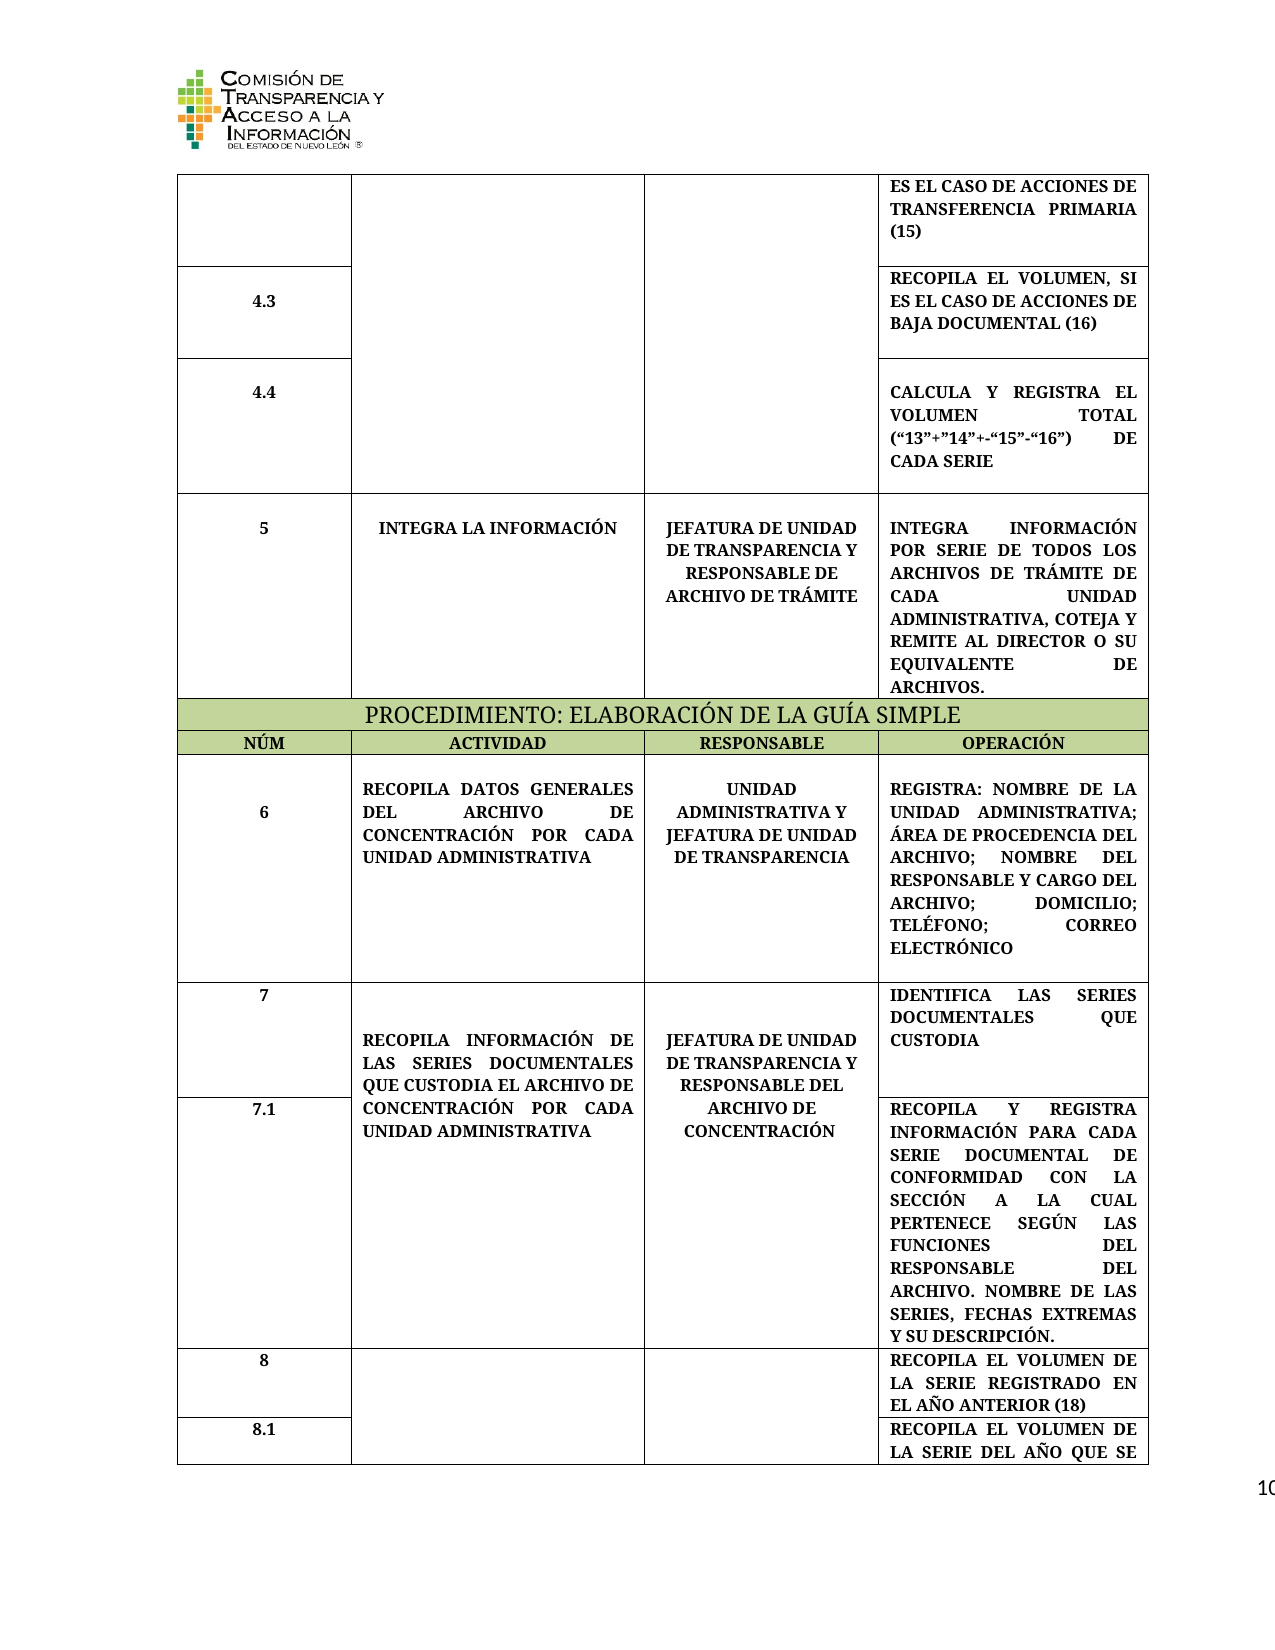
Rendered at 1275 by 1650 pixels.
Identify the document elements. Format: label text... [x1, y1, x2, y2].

table_cell RECOPILA EL VOLUMEN DE LA SERIE REGISTRADO EN EL AÑO ANTERIOR (18) [879, 1349, 1148, 1417]
table_cell PROCEDIMIENTO: ELABORACIÓN DE LA GUÍA SIMPLE [178, 699, 1148, 730]
table_cell RECOPILA Y REGISTRA INFORMACIÓN PARA CADA SERIE DOCUMENTAL DE CONFORMIDAD CON LA SECCIÓN A LA CUAL PERTENECE SEGÚN LAS FUNCIONES DEL RESPONSABLE DEL ARCHIVO. NOMBRE DE LAS SERIES, FECHAS EXTREMAS Y SU DESCRIPCIÓN. [879, 1098, 1148, 1348]
table_cell CALCULA Y REGISTRA EL VOLUMEN TOTAL (“13”+”14”+-“15”-“16”) DE CADA SERIE [879, 359, 1148, 493]
table_cell [645, 175, 878, 493]
table_cell 8 [178, 1349, 351, 1417]
table_cell 7.1 [178, 1098, 351, 1348]
table_cell RESPONSABLE [645, 731, 878, 754]
table_cell RECOPILA EL VOLUMEN DE LA SERIE DEL AÑO QUE SE [879, 1418, 1148, 1464]
table_cell OPERACIÓN [879, 731, 1148, 754]
table_cell 5 [178, 494, 351, 698]
table_cell JEFATURA DE UNIDAD DE TRANSPARENCIA Y RESPONSABLE DE ARCHIVO DE TRÁMITE [645, 494, 878, 698]
table_cell 7 [178, 983, 351, 1097]
table_cell IDENTIFICA LAS SERIES DOCUMENTALES QUE CUSTODIA [879, 983, 1148, 1097]
table_cell NÚM [178, 731, 351, 754]
table_cell ES EL CASO DE ACCIONES DE TRANSFERENCIA PRIMARIA (15) [879, 175, 1148, 266]
table_cell 8.1 [178, 1418, 351, 1464]
table_cell RECOPILA DATOS GENERALES DEL ARCHIVO DE CONCENTRACIÓN POR CADA UNIDAD ADMINISTRATIVA [352, 755, 644, 982]
table_cell JEFATURA DE UNIDAD DE TRANSPARENCIA Y RESPONSABLE DEL ARCHIVO DE CONCENTRACIÓN [645, 983, 878, 1348]
table_cell INTEGRA LA INFORMACIÓN [352, 494, 644, 698]
table_cell ACTIVIDAD [352, 731, 644, 754]
table_cell 4.3 [178, 267, 351, 357]
table_cell [645, 1349, 878, 1464]
table_cell REGISTRA: NOMBRE DE LA UNIDAD ADMINISTRATIVA; ÁREA DE PROCEDENCIA DEL ARCHIVO; NOMBRE DEL RESPONSABLE Y CARGO DEL ARCHIVO; DOMICILIO; TELÉFONO; CORREO ELECTRÓNICO [879, 755, 1148, 982]
table_cell 6 [178, 755, 351, 982]
table_cell [178, 175, 351, 266]
table_cell [352, 1349, 644, 1464]
table_cell INTEGRA INFORMACIÓN POR SERIE DE TODOS LOS ARCHIVOS DE TRÁMITE DE CADA UNIDAD ADMINISTRATIVA, COTEJA Y REMITE AL DIRECTOR O SU EQUIVALENTE DE ARCHIVOS. [879, 494, 1148, 698]
table_cell 4.4 [178, 359, 351, 493]
table_cell RECOPILA INFORMACIÓN DE LAS SERIES DOCUMENTALES QUE CUSTODIA EL ARCHIVO DE CONCENTRACIÓN POR CADA UNIDAD ADMINISTRATIVA [352, 983, 644, 1348]
table_cell [352, 175, 644, 493]
table_cell UNIDAD ADMINISTRATIVA Y JEFATURA DE UNIDAD DE TRANSPARENCIA [645, 755, 878, 982]
table_cell RECOPILA EL VOLUMEN, SI ES EL CASO DE ACCIONES DE BAJA DOCUMENTAL (16) [879, 267, 1148, 357]
